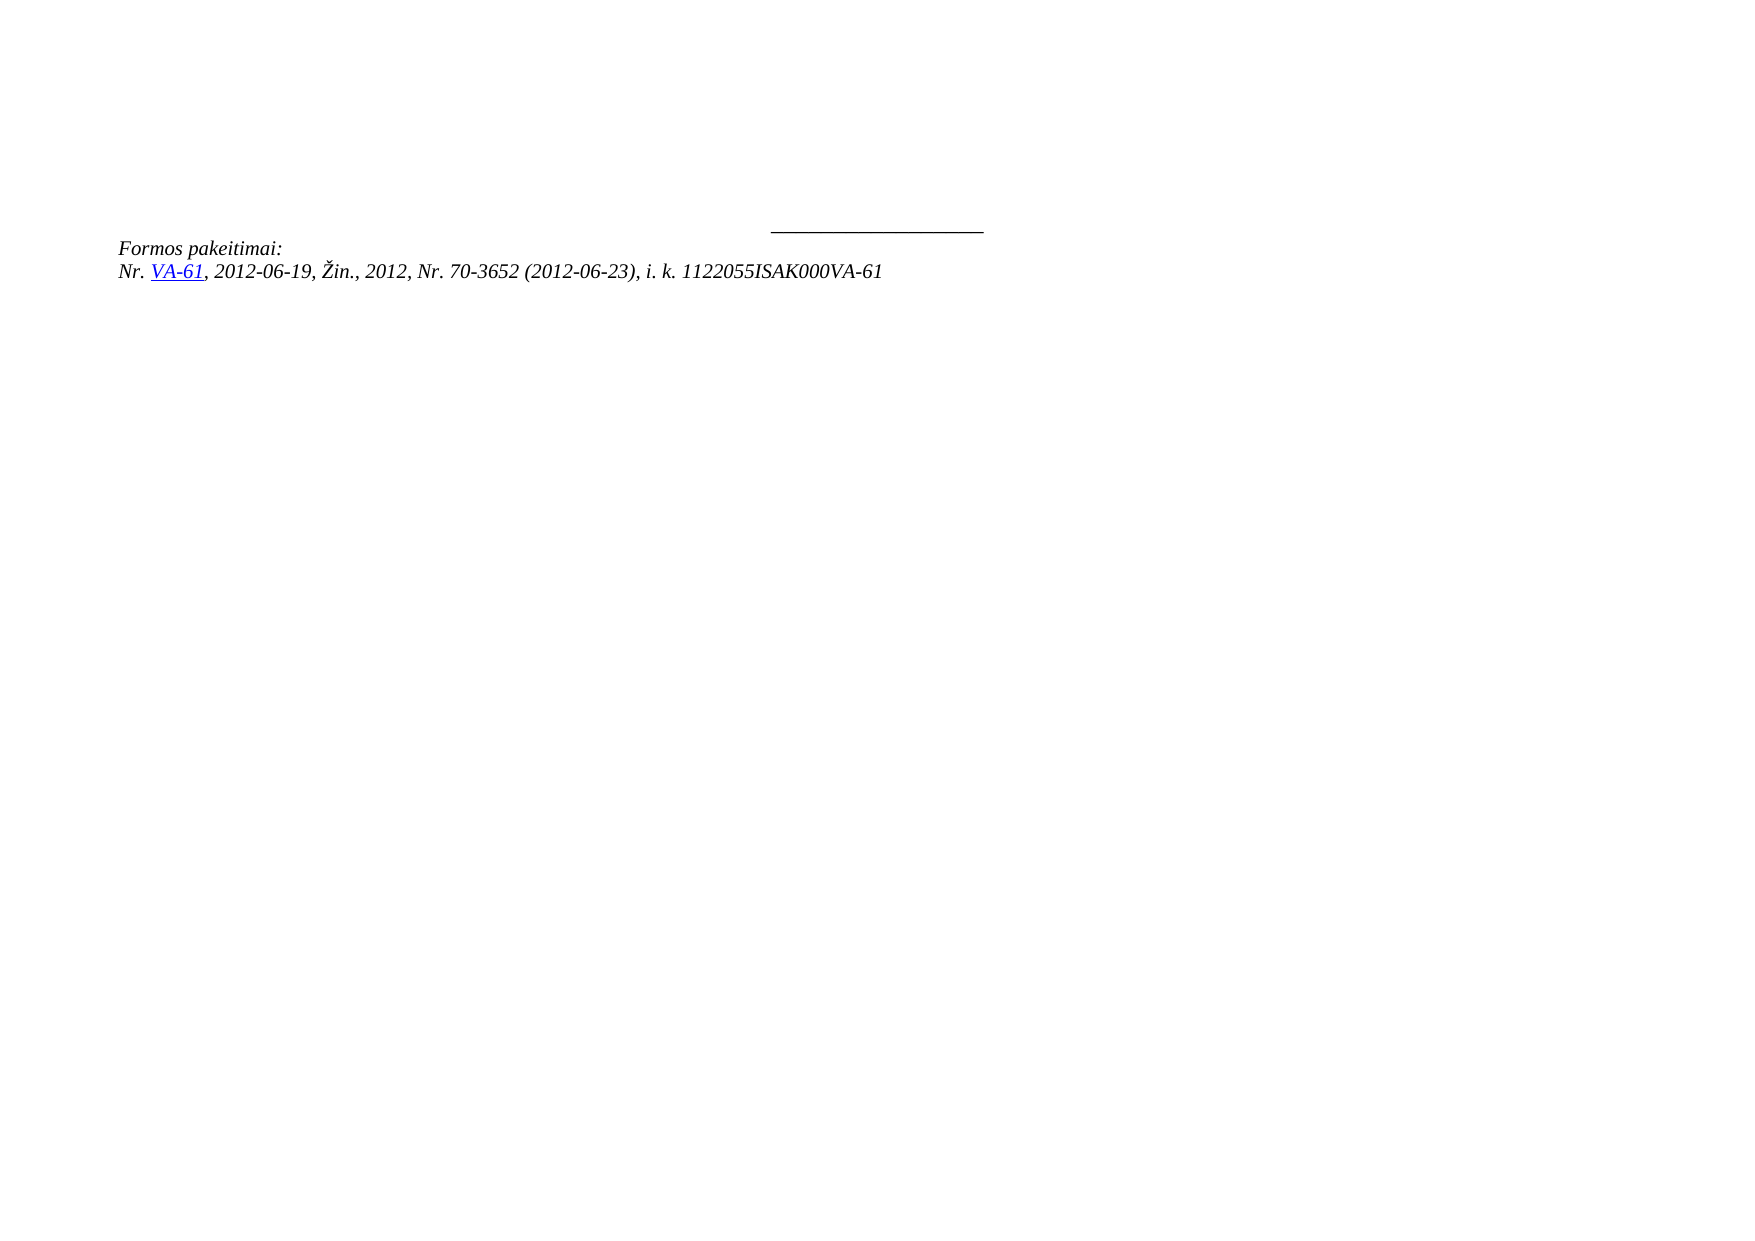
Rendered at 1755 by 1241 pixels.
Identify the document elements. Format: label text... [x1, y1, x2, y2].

text Nr. VA-61, 2012-06-19, Žin., 2012, Nr. 70-3652 (2012-06-23), i. k. 1122055ISAK000VA-61 [118, 259, 1636, 283]
text _________________ [118, 207, 1636, 235]
text Formos pakeitimai: [118, 235, 1636, 259]
